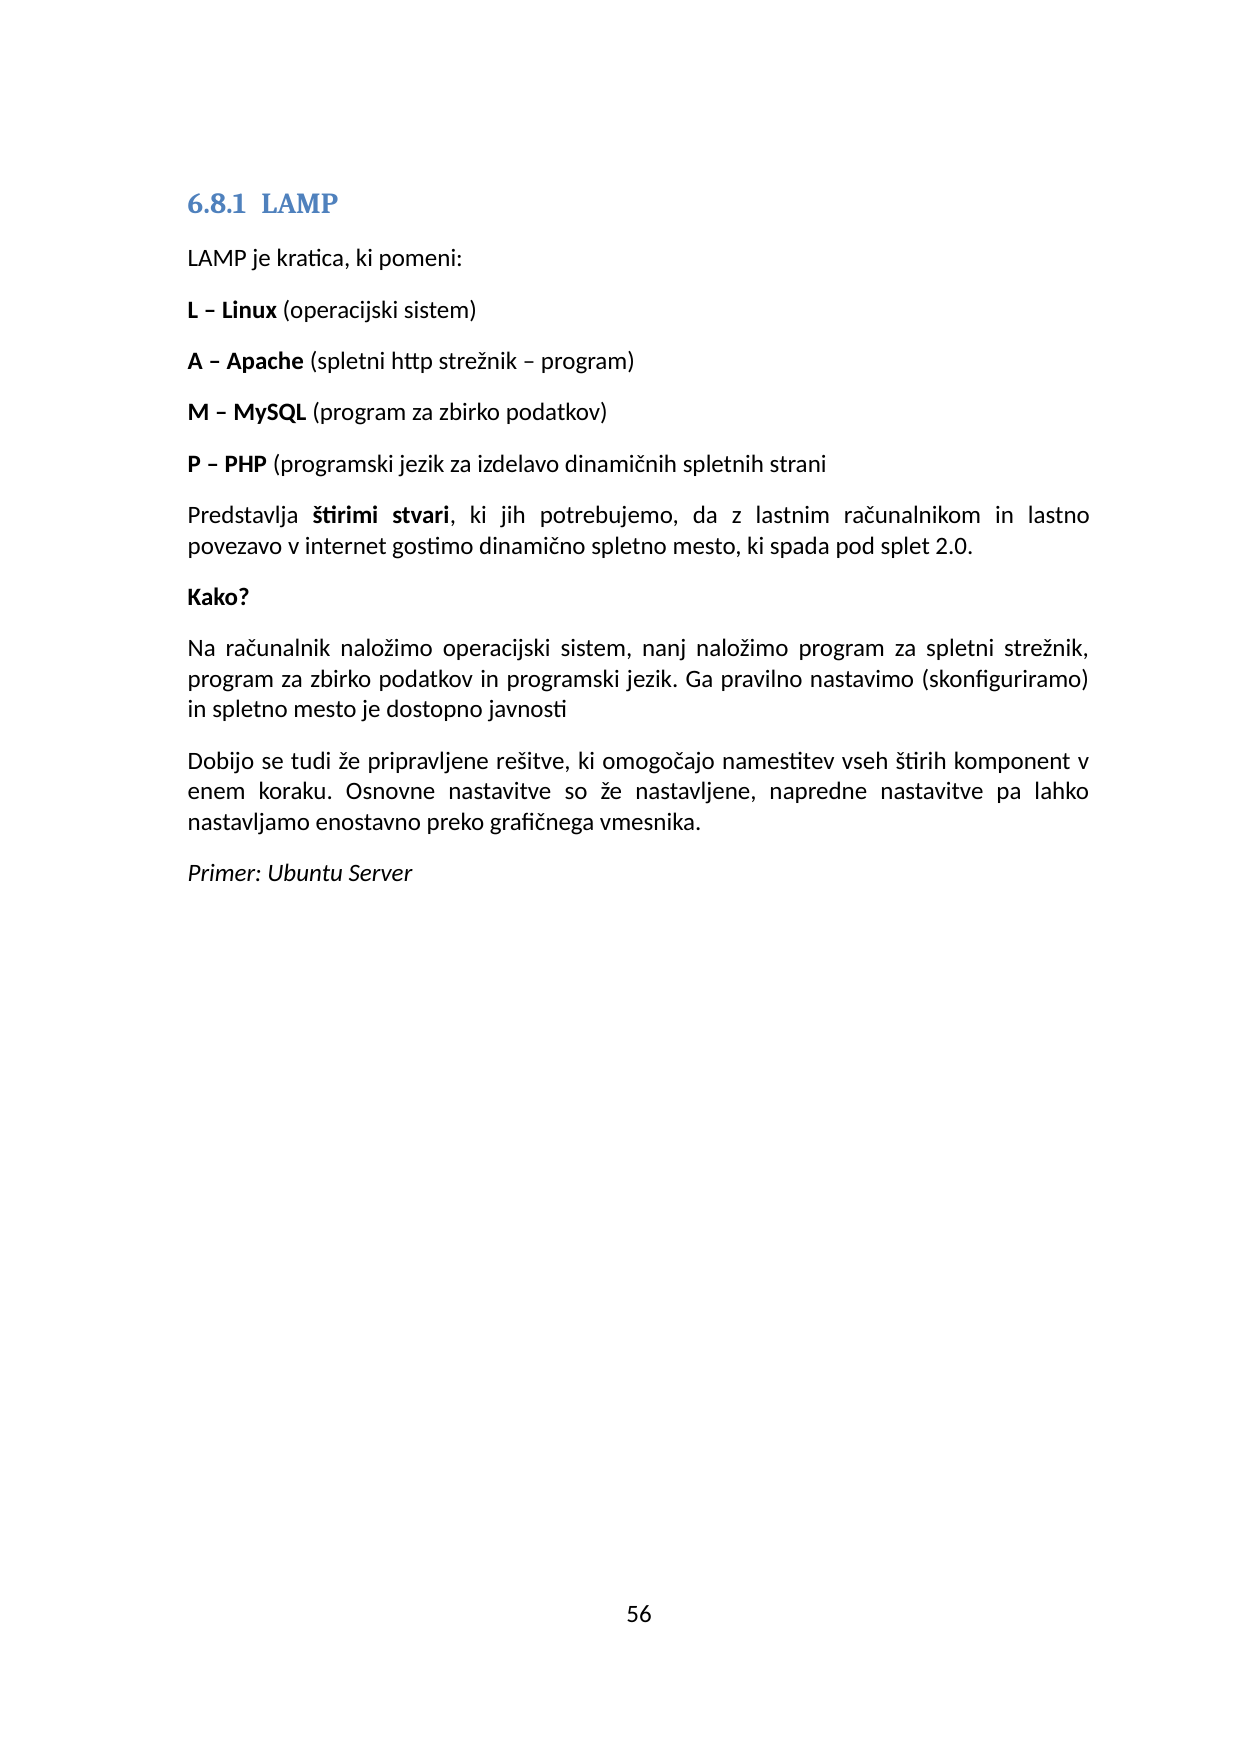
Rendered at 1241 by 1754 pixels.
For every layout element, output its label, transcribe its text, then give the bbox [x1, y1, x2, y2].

list L – Linux (operacijski sistem) [187, 294, 1090, 324]
list P – PHP (programski jezik za izdelavo dinamičnih spletnih strani [187, 448, 1090, 478]
text Na računalnik naložimo operacijski sistem, nanj naložimo program za spletni strežnik, program za zbirko podatkov in programski jezik. Ga pravilno nastavimo (skonfiguriramo) in spletno mesto je dostopno javnosti [187, 632, 1090, 724]
text Kako? [187, 581, 1090, 612]
list M – MySQL (program za zbirko podatkov) [187, 397, 1090, 427]
text Predstavlja štirimi stvari, ki jih potrebujemo, da z lastnim računalnikom in lastno povezavo v internet gostimo dinamično spletno mesto, ki spada pod splet 2.0. [187, 499, 1090, 560]
list A – Apache (spletni http strežnik – program) [187, 345, 1090, 376]
text Primer: Ubuntu Server [187, 857, 1090, 888]
text Dobijo se tudi že pripravljene rešitve, ki omogočajo namestitev vseh štirih komponent v enem koraku. Osnovne nastavitve so že nastavljene, napredne nastavitve pa lahko nastavljamo enostavno preko grafičnega vmesnika. [187, 745, 1090, 836]
text LAMP je kratica, ki pomeni: [187, 242, 1090, 273]
subtitle LAMP [187, 187, 1090, 221]
